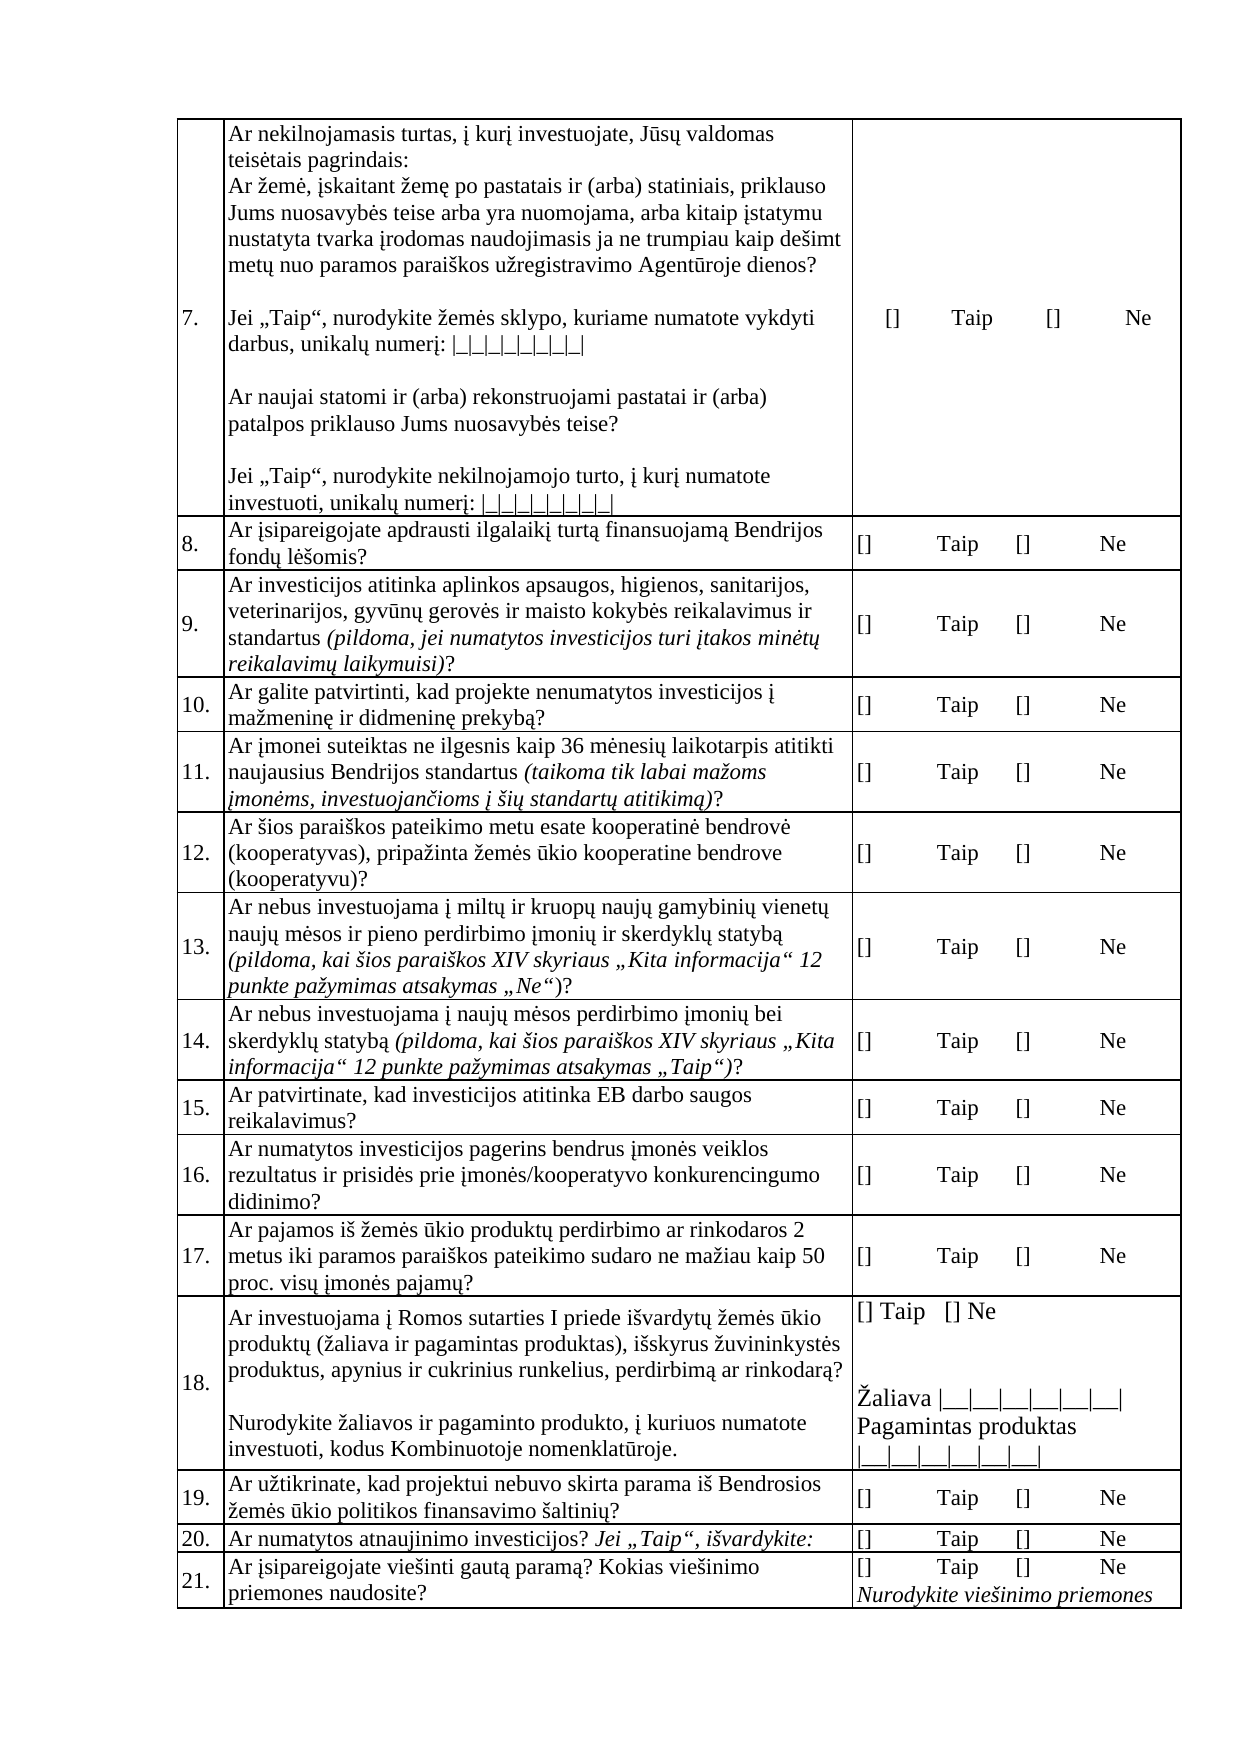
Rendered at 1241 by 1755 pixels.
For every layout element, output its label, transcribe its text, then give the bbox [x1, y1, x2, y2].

table_cell Ar nebus investuojama į naujų mėsos perdirbimo įmonių bei skerdyklų statybą (pildoma, kai šios paraiškos XIV skyriaus „Kita informacija“ 12 punkte pažymimas atsakymas „Taip“)? [225, 1000, 852, 1079]
table_cell Taip [933, 1216, 1011, 1295]
table_cell Taip [933, 813, 1011, 892]
table_cell Ne [1095, 517, 1180, 569]
table_cell 17. [178, 1216, 223, 1295]
table_cell Taip [933, 120, 1011, 515]
table_cell Ar pajamos iš žemės ūkio produktų perdirbimo ar rinkodaros 2 metus iki paramos paraiškos pateikimo sudaro ne mažiau kaip 50 proc. visų įmonės pajamų? [225, 1216, 852, 1295]
table_cell [][] [853, 732, 932, 811]
table_cell [][] [1011, 120, 1095, 515]
table_cell [][] [853, 120, 932, 515]
table_cell 20. [178, 1525, 223, 1551]
table_cell [][] [853, 1525, 932, 1551]
table_cell Ne [1095, 1471, 1180, 1523]
table_cell [][] Taip [][] Ne Žaliava |__|__|__|__|__|__| Pagamintas produktas |__|__|__|__|__|__| [853, 1297, 1180, 1469]
table_cell [][] [853, 893, 932, 999]
table_cell Ne [1095, 813, 1180, 892]
table_cell 13. [178, 893, 223, 999]
table_cell [][] [853, 813, 932, 892]
table_cell 9. [178, 571, 223, 676]
table_cell [][] [1011, 732, 1095, 811]
table_cell [][] [1011, 1000, 1095, 1079]
table_cell [][] [1011, 1081, 1095, 1134]
table_cell [][] [1011, 1553, 1095, 1579]
table_cell [][] [853, 571, 932, 676]
table_cell Taip [933, 893, 1011, 999]
table_cell Taip [933, 1135, 1011, 1214]
table_cell 15. [178, 1081, 223, 1134]
table_cell Ne [1095, 1525, 1180, 1551]
table_cell Ne [1095, 571, 1180, 676]
table_cell Taip [933, 571, 1011, 676]
table_cell Ar nekilnojamasis turtas, į kurį investuojate, Jūsų valdomas teisėtais pagrindais: Ar žemė, įskaitant žemę po pastatais ir (arba) statiniais, priklauso Jums nuosavybės teise arba yra nuomojama, arba kitaip įstatymu nustatyta tvarka įrodomas naudojimasis ja ne trumpiau kaip dešimt metų nuo paramos paraiškos užregistravimo Agentūroje dienos? Jei „Taip“, nurodykite žemės sklypo, kuriame numatote vykdyti darbus, unikalų numerį: |_|_|_|_|_|_|_|_| Ar naujai statomi ir (arba) rekonstruojami pastatai ir (arba) patalpos priklauso Jums nuosavybės teise? Jei „Taip“, nurodykite nekilnojamojo turto, į kurį numatote investuoti, unikalų numerį: |_|_|_|_|_|_|_|_| [225, 120, 852, 515]
table_cell [][] [1011, 571, 1095, 676]
table_cell Ar užtikrinate, kad projektui nebuvo skirta parama iš Bendrosios žemės ūkio politikos finansavimo šaltinių? [225, 1471, 852, 1523]
table_cell Taip [933, 1000, 1011, 1079]
table_cell 18. [178, 1297, 223, 1469]
table_cell Taip [933, 678, 1011, 731]
table_cell Taip [933, 1081, 1011, 1134]
table_cell Ar įmonei suteiktas ne ilgesnis kaip 36 mėnesių laikotarpis atitikti naujausius Bendrijos standartus (taikoma tik labai mažoms įmonėms, investuojančioms į šių standartų atitikimą)? [225, 732, 852, 811]
table_cell [][] [1011, 1525, 1095, 1551]
table_cell Taip [933, 517, 1011, 569]
table_cell Taip [933, 1553, 1011, 1579]
table_cell Ne [1095, 1000, 1180, 1079]
table_cell [][] [1011, 813, 1095, 892]
table_cell Ne [1095, 1135, 1180, 1214]
table_cell 21. [178, 1553, 223, 1607]
table_cell [][] [1011, 1471, 1095, 1523]
table_cell [][] [1011, 678, 1095, 731]
table_cell 12. [178, 813, 223, 892]
table_cell [][] [853, 1471, 932, 1523]
table_cell Ar galite patvirtinti, kad projekte nenumatytos investicijos į mažmeninę ir didmeninę prekybą? [225, 678, 852, 731]
table_cell Ar numatytos atnaujinimo investicijos? Jei „Taip“, išvardykite: [225, 1525, 852, 1551]
table_cell 14. [178, 1000, 223, 1079]
table_cell Ar nebus investuojama į miltų ir kruopų naujų gamybinių vienetų naujų mėsos ir pieno perdirbimo įmonių ir skerdyklų statybą (pildoma, kai šios paraiškos XIV skyriaus „Kita informacija“ 12 punkte pažymimas atsakymas „Ne“)? [225, 893, 852, 999]
table_cell [][] [853, 678, 932, 731]
table_cell Ar investicijos atitinka aplinkos apsaugos, higienos, sanitarijos, veterinarijos, gyvūnų gerovės ir maisto kokybės reikalavimus ir standartus (pildoma, jei numatytos investicijos turi įtakos minėtų reikalavimų laikymuisi)? [225, 571, 852, 676]
table_cell [][] [853, 1081, 932, 1134]
table_cell Nurodykite viešinimo priemones [853, 1579, 1180, 1607]
table_cell Ar numatytos investicijos pagerins bendrus įmonės veiklos rezultatus ir prisidės prie įmonės/kooperatyvo konkurencingumo didinimo? [225, 1135, 852, 1214]
table_cell [][] [853, 1000, 932, 1079]
table_cell [][] [1011, 1216, 1095, 1295]
table_cell 16. [178, 1135, 223, 1214]
table_cell Ne [1095, 732, 1180, 811]
table_cell Taip [933, 732, 1011, 811]
table_cell Ar įsipareigojate viešinti gautą paramą? Kokias viešinimo priemones naudosite? [225, 1553, 852, 1607]
table_cell Ne [1095, 1081, 1180, 1134]
table_cell [][] [853, 1135, 932, 1214]
table_cell Ne [1095, 1553, 1180, 1579]
table_cell [][] [1011, 517, 1095, 569]
table_cell [][] [1011, 893, 1095, 999]
table_cell [][] [853, 1216, 932, 1295]
table_cell Ar šios paraiškos pateikimo metu esate kooperatinė bendrovė (kooperatyvas), pripažinta žemės ūkio kooperatine bendrove (kooperatyvu)? [225, 813, 852, 892]
table_cell 19. [178, 1471, 223, 1523]
table_cell Taip [933, 1525, 1011, 1551]
table_cell Taip [933, 1471, 1011, 1523]
table_cell Ne [1095, 893, 1180, 999]
table_cell [][] [853, 1553, 932, 1579]
table_cell [][] [853, 517, 932, 569]
table_cell Ne [1095, 1216, 1180, 1295]
table_cell 10. [178, 678, 223, 731]
table_cell Ar įsipareigojate apdrausti ilgalaikį turtą finansuojamą Bendrijos fondų lėšomis? [225, 517, 852, 569]
table_cell Ne [1095, 120, 1180, 515]
table_cell Ar investuojama į Romos sutarties I priede išvardytų žemės ūkio produktų (žaliava ir pagamintas produktas), išskyrus žuvininkystės produktus, apynius ir cukrinius runkelius, perdirbimą ar rinkodarą? Nurodykite žaliavos ir pagaminto produkto, į kuriuos numatote investuoti, kodus Kombinuotoje nomenklatūroje. [225, 1297, 852, 1469]
table_cell Ne [1095, 678, 1180, 731]
table_cell 11. [178, 732, 223, 811]
table_cell Ar patvirtinate, kad investicijos atitinka EB darbo saugos reikalavimus? [225, 1081, 852, 1134]
table_cell [][] [1011, 1135, 1095, 1214]
table_cell 8. [178, 517, 223, 569]
table_cell 7. [178, 120, 223, 515]
